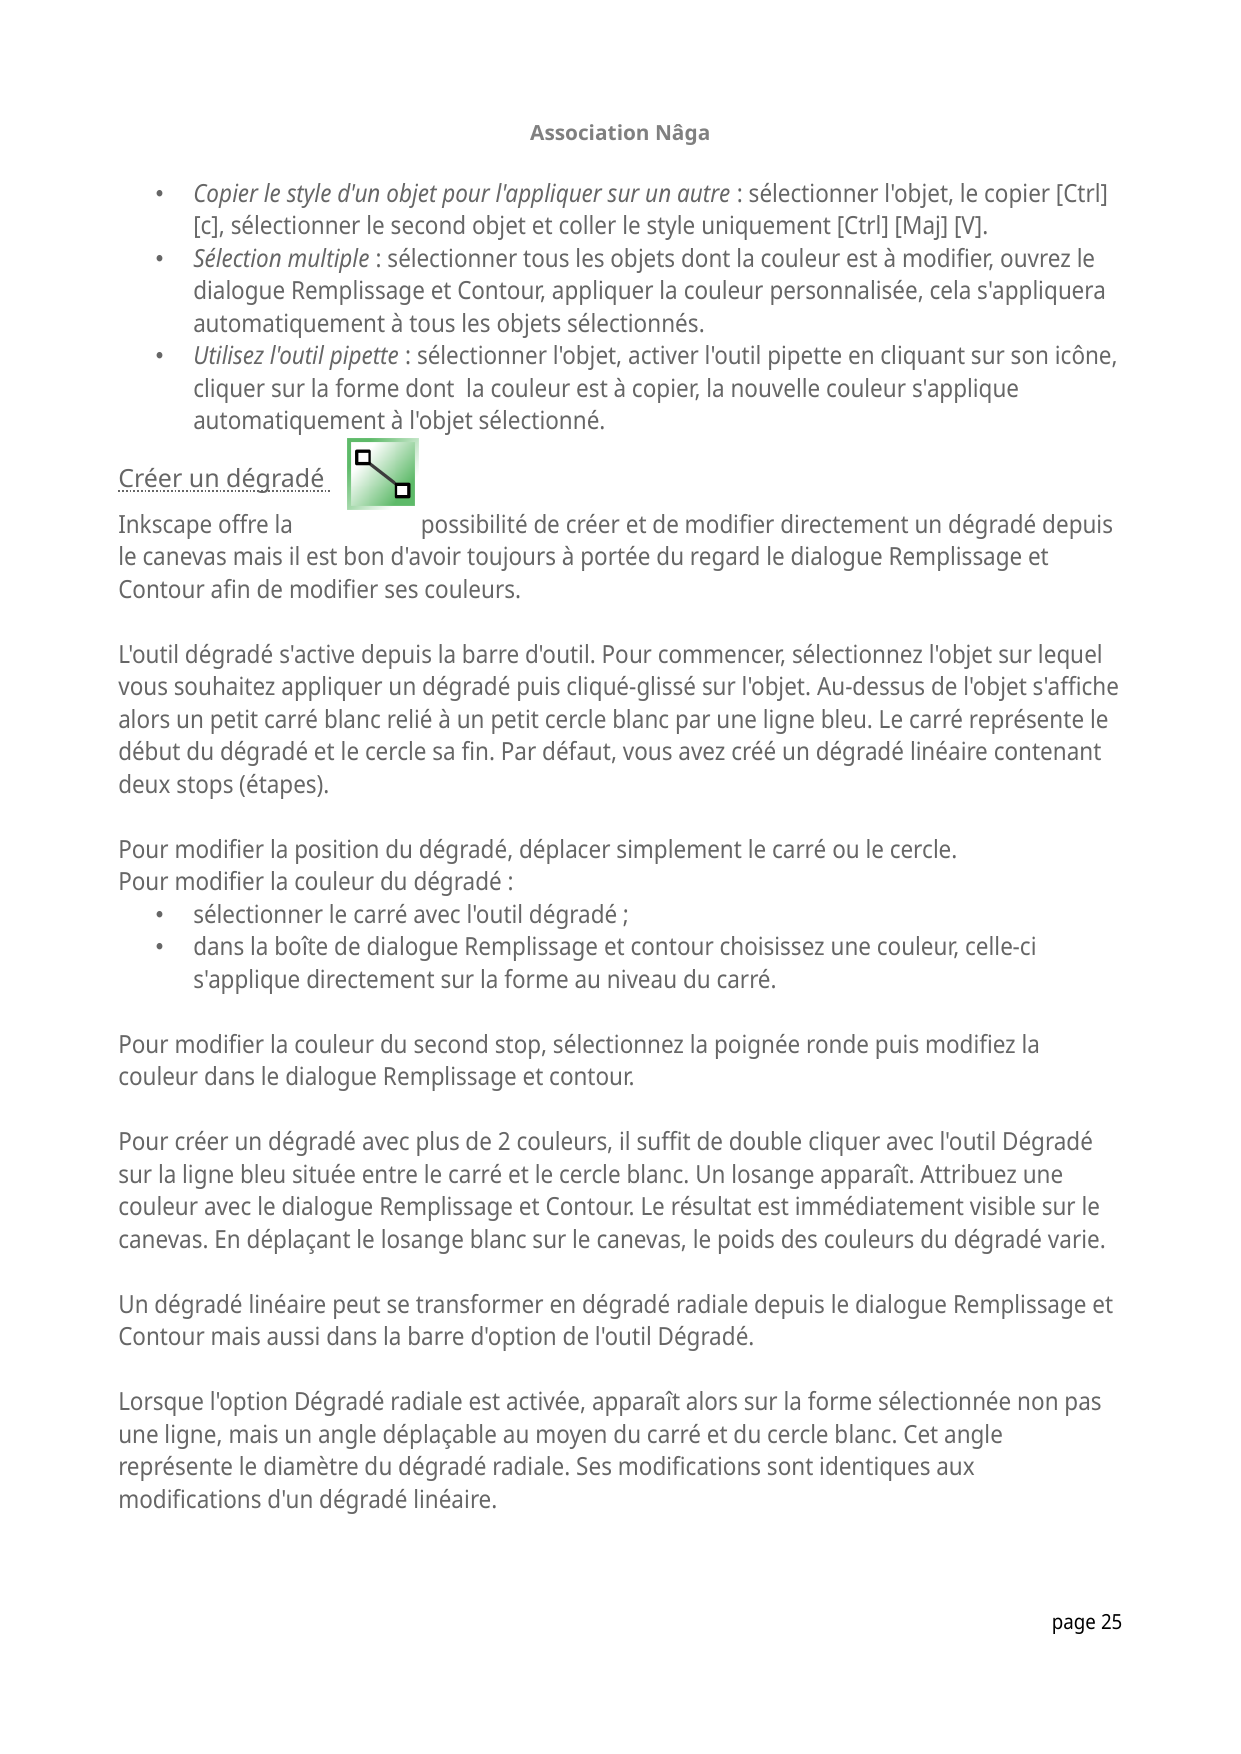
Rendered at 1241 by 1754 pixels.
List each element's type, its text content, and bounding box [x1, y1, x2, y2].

text Inkscape offre la possibilité de créer et de modifier directement un dégradé depuis le canevas mais il est bon d'avoir toujours à portée du regard le dialogue Remplissage et Contour afin de modifier ses couleurs. [118, 507, 1122, 605]
list Utilisez l'outil pipette : sélectionner l'objet, activer l'outil pipette en cliquant sur son icône, cliquer sur la forme dont la couleur est à copier, la nouvelle couleur s'applique automatiquement à l'objet sélectionné. [156, 338, 1122, 436]
subtitle Créer un dégradé [118, 461, 344, 495]
text Pour modifier la position du dégradé, déplacer simplement le carré ou le cercle. [118, 832, 1122, 865]
list dans la boîte de dialogue Remplissage et contour choisissez une couleur, celle-ci s'applique directement sur la forme au niveau du carré. [156, 930, 1122, 995]
list Copier le style d'un objet pour l'appliquer sur un autre : sélectionner l'objet, le copier [Ctrl] [c], sélectionner le second objet et coller le style uniquement [Ctrl] [Maj] [V]. [156, 176, 1122, 241]
text Pour modifier la couleur du second stop, sélectionnez la poignée ronde puis modifiez la couleur dans le dialogue Remplissage et contour. [118, 1027, 1122, 1092]
text Lorsque l'option Dégradé radiale est activée, apparaît alors sur la forme sélectionnée non pas une ligne, mais un angle déplaçable au moyen du carré et du cercle blanc. Cet angle représente le diamètre du dégradé radiale. Ses modifications sont identiques aux modifications d'un dégradé linéaire. [118, 1385, 1122, 1515]
text L'outil dégradé s'active depuis la barre d'outil. Pour commencer, sélectionnez l'objet sur lequel vous souhaitez appliquer un dégradé puis cliqué-glissé sur l'objet. Au-dessus de l'objet s'affiche alors un petit carré blanc relié à un petit cercle blanc par une ligne bleu. Le carré représente le début du dégradé et le cercle sa fin. Par défaut, vous avez créé un dégradé linéaire contenant deux stops (étapes). [118, 637, 1122, 800]
subtitle [421, 461, 1122, 495]
text Pour créer un dégradé avec plus de 2 couleurs, il suffit de double cliquer avec l'outil Dégradé sur la ligne bleu située entre le carré et le cercle blanc. Un losange apparaît. Attribuez une couleur avec le dialogue Remplissage et Contour. Le résultat est immédiatement visible sur le canevas. En déplaçant le losange blanc sur le canevas, le poids des couleurs du dégradé varie. [118, 1125, 1122, 1255]
text Un dégradé linéaire peut se transformer en dégradé radiale depuis le dialogue Remplissage et Contour mais aussi dans la barre d'option de l'outil Dégradé. [118, 1287, 1122, 1352]
text Pour modifier la couleur du dégradé : [118, 865, 1122, 897]
picture [344, 436, 421, 512]
list Sélection multiple : sélectionner tous les objets dont la couleur est à modifier, ouvrez le dialogue Remplissage et Contour, appliquer la couleur personnalisée, cela s'appliquera automatiquement à tous les objets sélectionnés. [156, 241, 1122, 338]
list sélectionner le carré avec l'outil dégradé ; [156, 897, 1122, 930]
